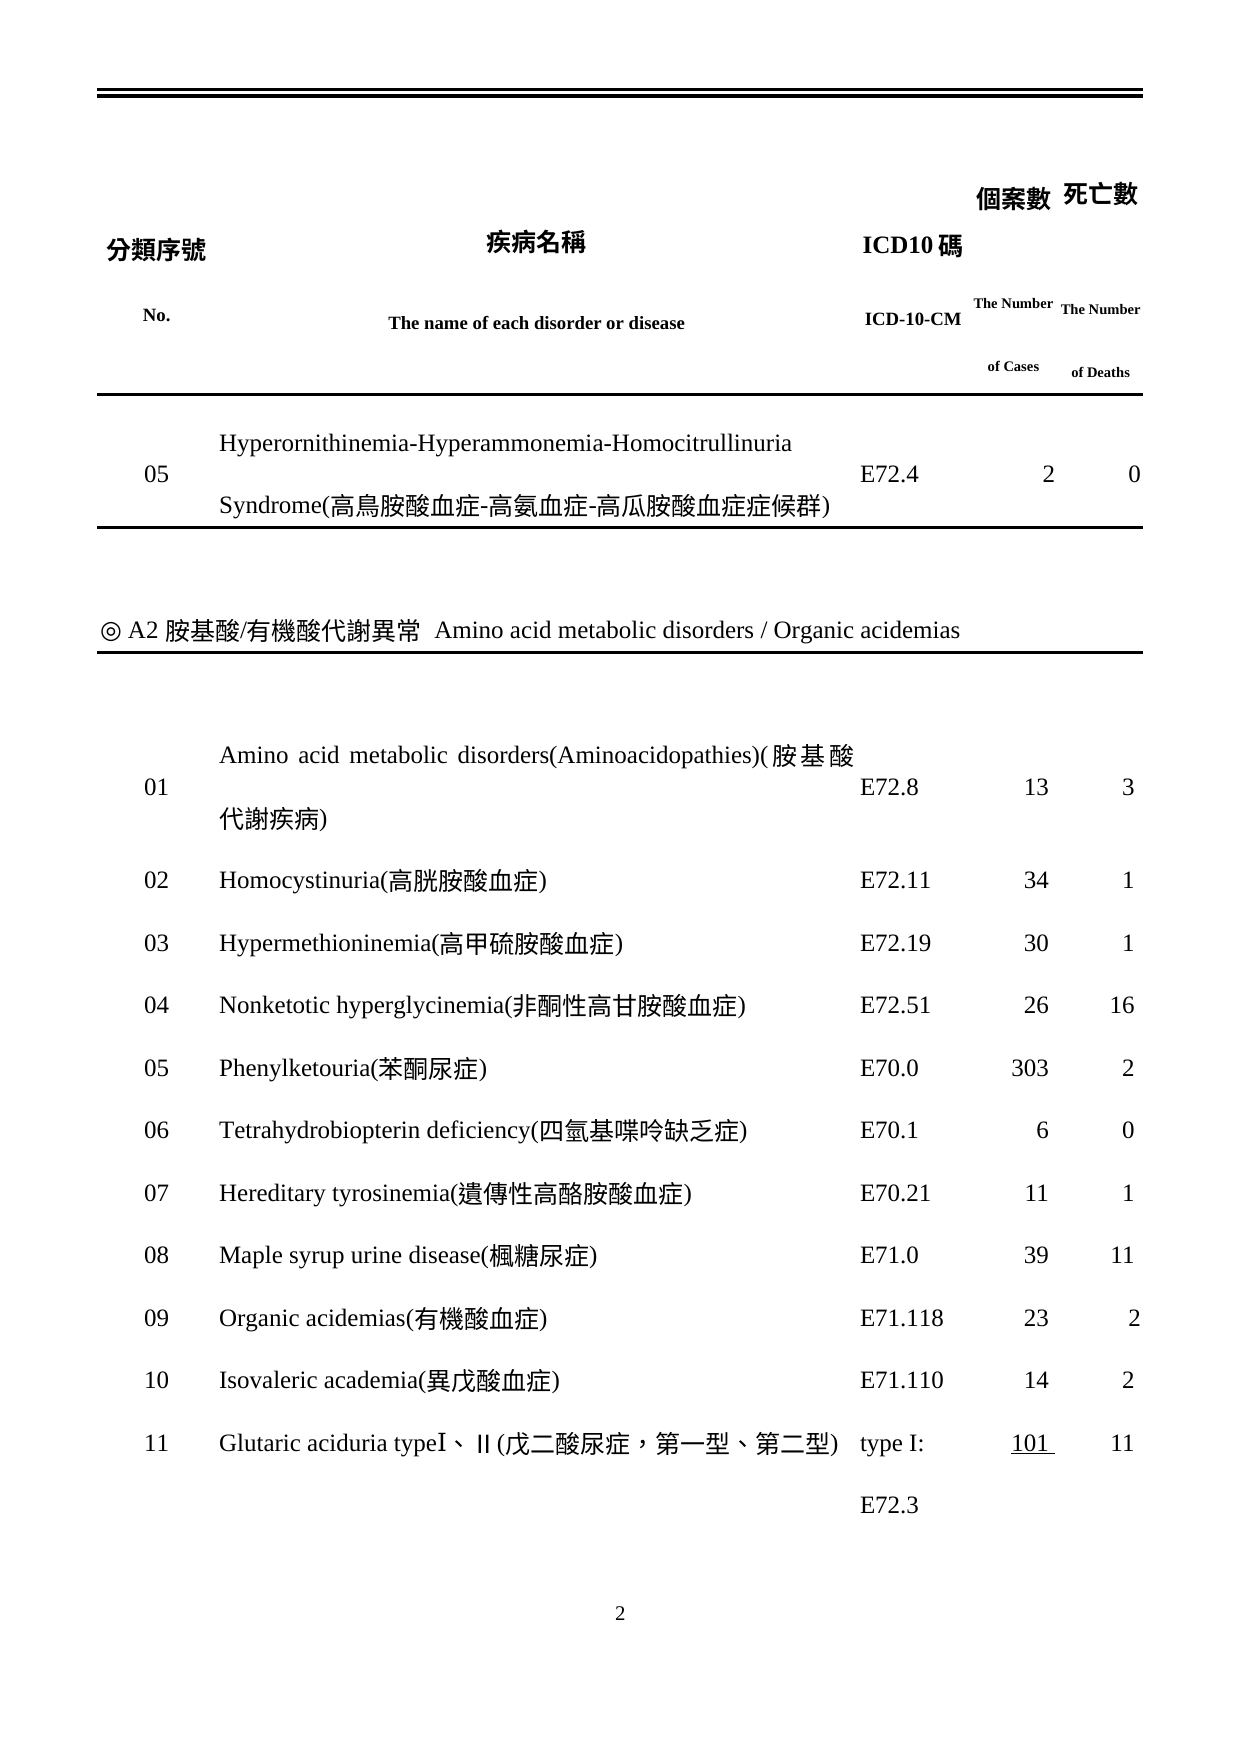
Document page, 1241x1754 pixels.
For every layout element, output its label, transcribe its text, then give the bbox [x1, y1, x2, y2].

table_cell 2 [1058, 1026, 1143, 1088]
table_cell E71.110 [857, 1338, 969, 1401]
table_cell 09 [97, 1276, 216, 1338]
table_cell 10 [97, 1338, 216, 1401]
table_cell E70.21 [857, 1151, 969, 1213]
table_cell 11 [1058, 1401, 1143, 1526]
table_cell 0 [1058, 1088, 1143, 1151]
table_cell type I: E72.3 [857, 1401, 969, 1526]
table_cell 07 [97, 1151, 216, 1213]
table_cell 05 [97, 1026, 216, 1088]
table_cell Tetrahydrobiopterin deficiency(四氫基喋呤缺乏症) [216, 1088, 857, 1151]
table_cell 13 [969, 654, 1057, 838]
table_cell Amino acid metabolic disorders(Aminoacidopathies)(胺基酸代謝疾病) [216, 654, 857, 838]
table_header 死亡數 The Number of Deaths [1058, 98, 1143, 393]
table_cell 04 [97, 963, 216, 1026]
table_cell 2 [969, 396, 1057, 526]
table_cell 01 [97, 654, 216, 838]
table_cell 11 [97, 1401, 216, 1526]
table_cell 03 [97, 901, 216, 963]
table_cell 6 [969, 1088, 1057, 1151]
table_cell E72.51 [857, 963, 969, 1026]
table_cell Organic acidemias(有機酸血症) [216, 1276, 857, 1338]
table_cell 34 [969, 838, 1057, 901]
table_cell 2 [1058, 1276, 1143, 1338]
table_cell 3 [1058, 654, 1143, 838]
table_cell 11 [1058, 1213, 1143, 1276]
table_cell 303 [969, 1026, 1057, 1088]
table_cell E70.0 [857, 1026, 969, 1088]
table_cell Maple syrup urine disease(楓糖尿症) [216, 1213, 857, 1276]
table_cell 14 [969, 1338, 1057, 1401]
table_cell 23 [969, 1276, 1057, 1338]
table_cell E71.118 [857, 1276, 969, 1338]
table_cell E70.1 [857, 1088, 969, 1151]
table_cell E72.8 [857, 654, 969, 838]
table_cell 1 [1058, 1151, 1143, 1213]
table_cell Homocystinuria(高胱胺酸血症) [216, 838, 857, 901]
table_cell E71.0 [857, 1213, 969, 1276]
table_cell Hyperornithinemia-Hyperammonemia-Homocitrullinuria Syndrome(高鳥胺酸血症-高氨血症-高瓜胺酸血症症候群) [216, 396, 857, 526]
table_cell Nonketotic hyperglycinemia(非酮性高甘胺酸血症) [216, 963, 857, 1026]
table_header 疾病名稱 The name of each disorder or disease [216, 98, 857, 393]
table_cell 02 [97, 838, 216, 901]
table_cell Phenylketouria(苯酮尿症) [216, 1026, 857, 1088]
table_cell E72.19 [857, 901, 969, 963]
table_cell E72.11 [857, 838, 969, 901]
table_cell E72.4 [857, 396, 969, 526]
table_cell 39 [969, 1213, 1057, 1276]
table_cell Glutaric aciduria typeⅠ、Ⅱ(戊二酸尿症，第一型、第二型) [216, 1401, 857, 1526]
table_cell Isovaleric academia(異戊酸血症) [216, 1338, 857, 1401]
table_cell 2 [1058, 1338, 1143, 1401]
table_header 分類序號 No. [97, 98, 216, 393]
table_cell 11 [969, 1151, 1057, 1213]
table_cell Hypermethioninemia(高甲硫胺酸血症) [216, 901, 857, 963]
table_cell 30 [969, 901, 1057, 963]
table_cell 08 [97, 1213, 216, 1276]
table_cell 16 [1058, 963, 1143, 1026]
table_cell 06 [97, 1088, 216, 1151]
table_cell 0 [1058, 396, 1143, 526]
table_header ICD10碼 ICD-10-CM [857, 98, 969, 393]
table_cell 26 [969, 963, 1057, 1026]
table_cell ◎ A2 胺基酸/有機酸代謝異常 Amino acid metabolic disorders / Organic acidemias [97, 529, 1143, 651]
table_cell Hereditary tyrosinemia(遺傳性高酪胺酸血症) [216, 1151, 857, 1213]
table_cell 101 [969, 1401, 1057, 1526]
table_cell 05 [97, 396, 216, 526]
table_cell 1 [1058, 838, 1143, 901]
table_header 個案數 The Number of Cases [969, 98, 1057, 393]
table_cell 1 [1058, 901, 1143, 963]
